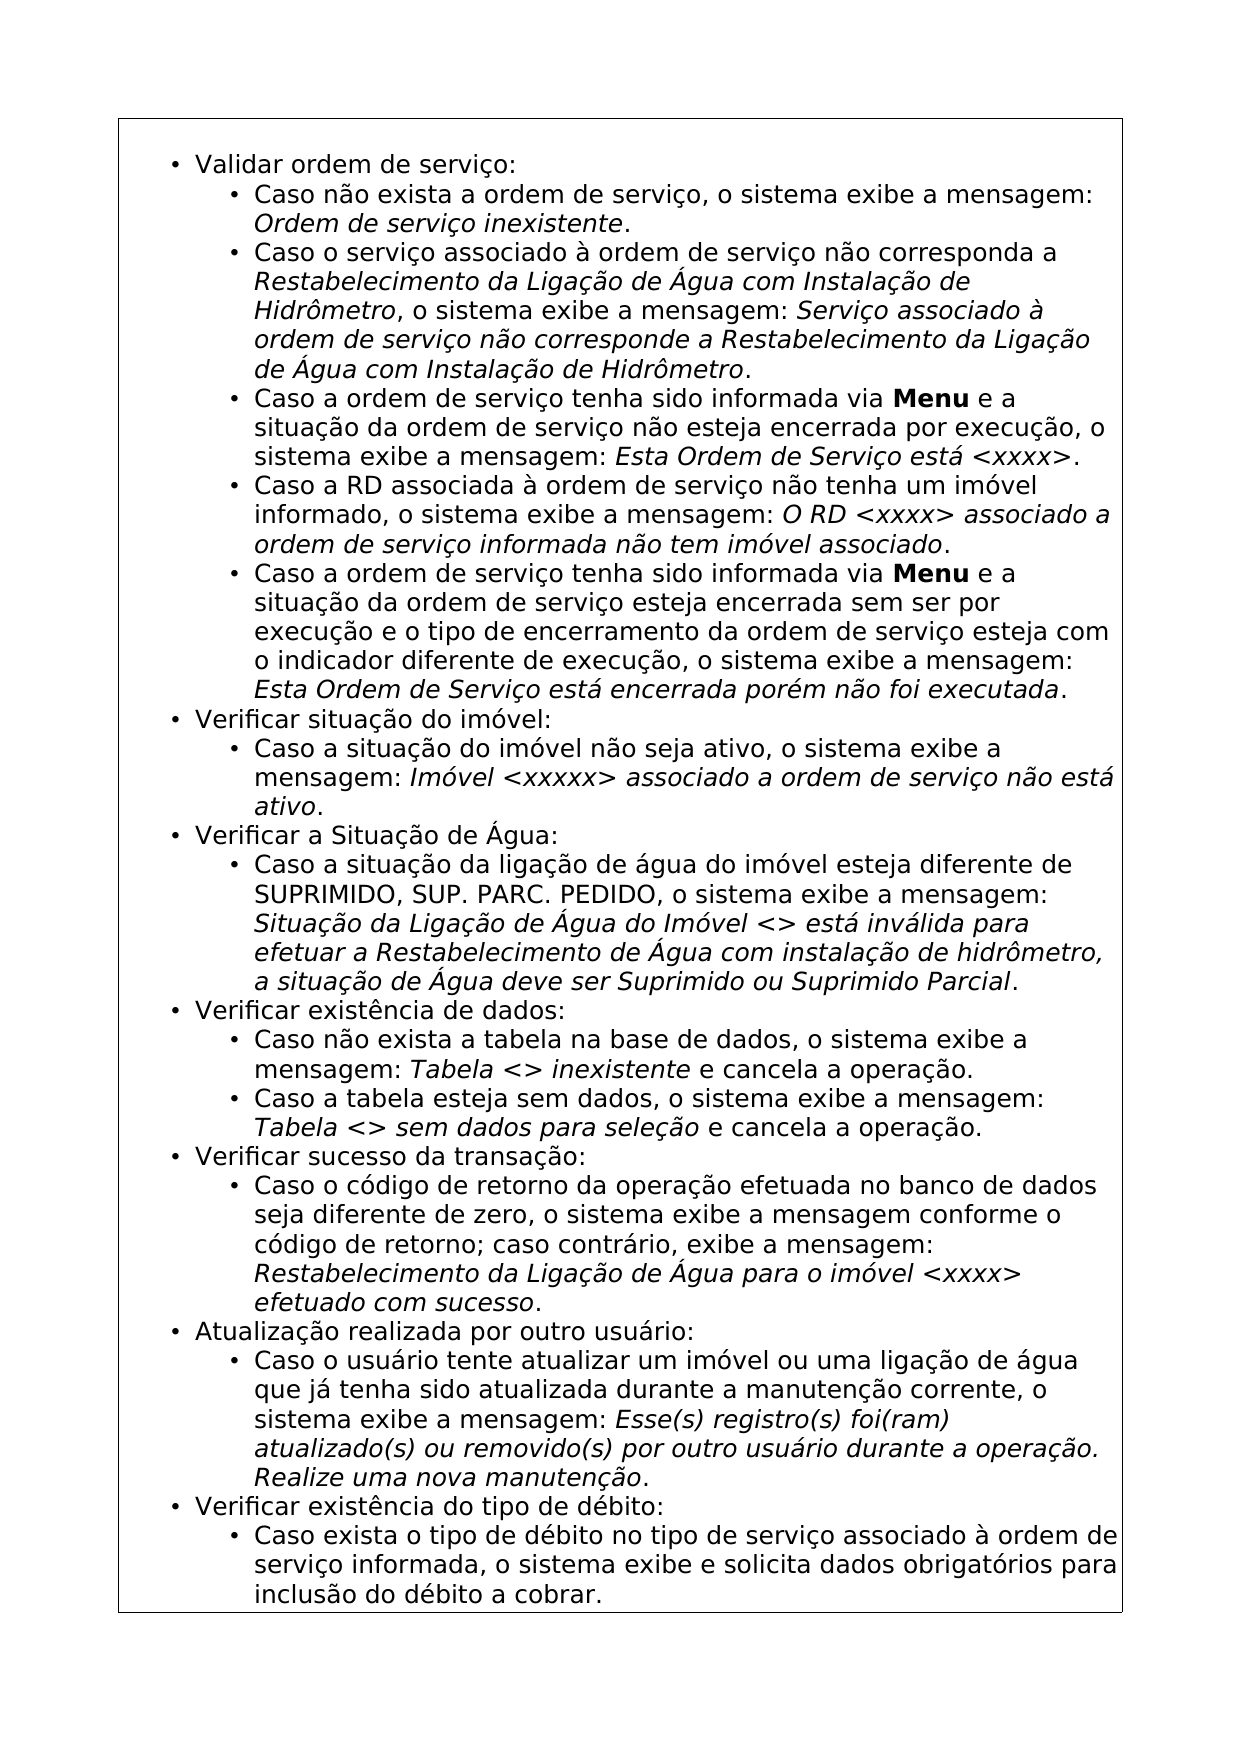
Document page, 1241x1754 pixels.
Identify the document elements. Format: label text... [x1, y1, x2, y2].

table_header Caso o procedimento tenha sido chamado pela funcionalidade que encerra a ordem de serviço, o número da OS é exibido, não sendo permitida sua alteração. A funcionalidade permite ainda que o parcelamento de serviços possa ser informado/executado por qualquer usuário, sem a necessidade de possuir a permissão especial: Alterar Dados da Cobrança de Serviços. Dito isso, informe acima o número da ordem de serviço e demais campos obrigatórios (sinalizados ao lado por um asterisco vermelho) e clique no botão . Para detalhes sobre o preenchimento dos campos, clique AQUI. Feito isso, o sistema executa algumas validações: Validar ordem de serviço: Caso não exista a ordem de serviço, o sistema exibe a mensagem: Ordem de serviço inexistente. Caso o serviço associado à ordem de serviço não corresponda a Restabelecimento da Ligação de Água com Instalação de Hidrômetro, o sistema exibe a mensagem: Serviço associado à ordem de serviço não corresponde a Restabelecimento da Ligação de Água com Instalação de Hidrômetro. Caso a ordem de serviço tenha sido informada via Menu e a situação da ordem de serviço não esteja encerrada por execução, o sistema exibe a mensagem: Esta Ordem de Serviço está <xxxx>. Caso a RD associada à ordem de serviço não tenha um imóvel informado, o sistema exibe a mensagem: O RD <xxxx> associado a ordem de serviço informada não tem imóvel associado. Caso a ordem de serviço tenha sido informada via Menu e a situação da ordem de serviço esteja encerrada sem ser por execução e o tipo de encerramento da ordem de serviço esteja com o indicador diferente de execução, o sistema exibe a mensagem: Esta Ordem de Serviço está encerrada porém não foi executada. Verificar situação do imóvel: Caso a situação do imóvel não seja ativo, o sistema exibe a mensagem: Imóvel <xxxxx> associado a ordem de serviço não está ativo. Verificar a Situação de Água: Caso a situação da ligação de água do imóvel esteja diferente de SUPRIMIDO, SUP. PARC. PEDIDO, o sistema exibe a mensagem: Situação da Ligação de Água do Imóvel <> está inválida para efetuar a Restabelecimento de Água com instalação de hidrômetro, a situação de Água deve ser Suprimido ou Suprimido Parcial. Verificar existência de dados: Caso não exista a tabela na base de dados, o sistema exibe a mensagem: Tabela <> inexistente e cancela a operação. Caso a tabela esteja sem dados, o sistema exibe a mensagem: Tabela <> sem dados para seleção e cancela a operação. Verificar sucesso da transação: Caso o código de retorno da operação efetuada no banco de dados seja diferente de zero, o sistema exibe a mensagem conforme o código de retorno; caso contrário, exibe a mensagem: Restabelecimento da Ligação de Água para o imóvel <xxxx> efetuado com sucesso. Atualização realizada por outro usuário: Caso o usuário tente atualizar um imóvel ou uma ligação de água que já tenha sido atualizada durante a manutenção corrente, o sistema exibe a mensagem: Esse(s) registro(s) foi(ram) atualizado(s) ou removido(s) por outro usuário durante a operação. Realize uma nova manutenção. Verificar existência do tipo de débito: Caso exista o tipo de débito no tipo de serviço associado à ordem de serviço informada, o sistema exibe e solicita dados obrigatórios para inclusão do débito a cobrar. Validar motivo da não cobrança: Caso o motivo da não cobrança seja selecionado e o usuário não possua senha especial, o sistema exibe a mensagem: Motivo da não cobrança não deve ser selecionado. Validar percentual de cobrança: Caso o percentual de abatimento selecionado seja diferente de 100% e o usuário não possua senha especial, o sistema exibe a mensagem: Percentual de Cobrança do Débito deverá ser 100%. Validar quantidade de parcelas: Caso a quantidade de parcelas informadas seja maior que o número máximo de parcelas permitidas para financiamento e o usuário não possua senha especial, o sistema exibe a mensagem: Quantidade de Parcelas informada não pode ser superior a <xxxxx>. Verificar situação do hidrômetro: Caso o número do hidrômetro informado não esteja cadastrado, o sistema exibe a mensagem: Hidrômetro Inexistente. Caso o hidrômetro informado esteja com a situação diferente de DISPONÍVEL, o sistema exibe a mensagem: Hidrômetro com situação <> não pode ser instalado. Caso tenha local de armazenagem na localidade do imóvel e o hidrômetro informado não esteja armazenado no local de instalação da localidade do imóvel onde está sendo instalado, o sistema exibe a mensagem: Hidrômetro informado não está armazenado na unidade do imóvel. Verificar a existência de hidrômetro na ligação de água: Caso já exista hidrômetro instalado na ligação de água, o sistema exibe a mensagem: Imóvel já tem hidrômetro instalado no imóvel para o tipo de medição LIGAÇÃO DE ÁGUA. Verifica situação do tombamento: Caso o tombamento informado não esteja cadastrado, o sistema exibe a mensagem: Tombamento do Hidrômetro Inexistente. Caso o hidrômetro informado esteja com a situação diferente de DISPONÍVEL, o sistema exibe a mensagem: Hidrômetro com situação <> não pode ser instalado. Caso tenha local de armazenagem na localidade do imóvel e o hidrômetro informado não esteja armazenado no local de instalação da localidade do imóvel onde está sendo instalado, o sistema exibe a mensagem: Hidrômetro informado não está armazenado na unidade do imóvel. [119, 119, 1122, 1612]
